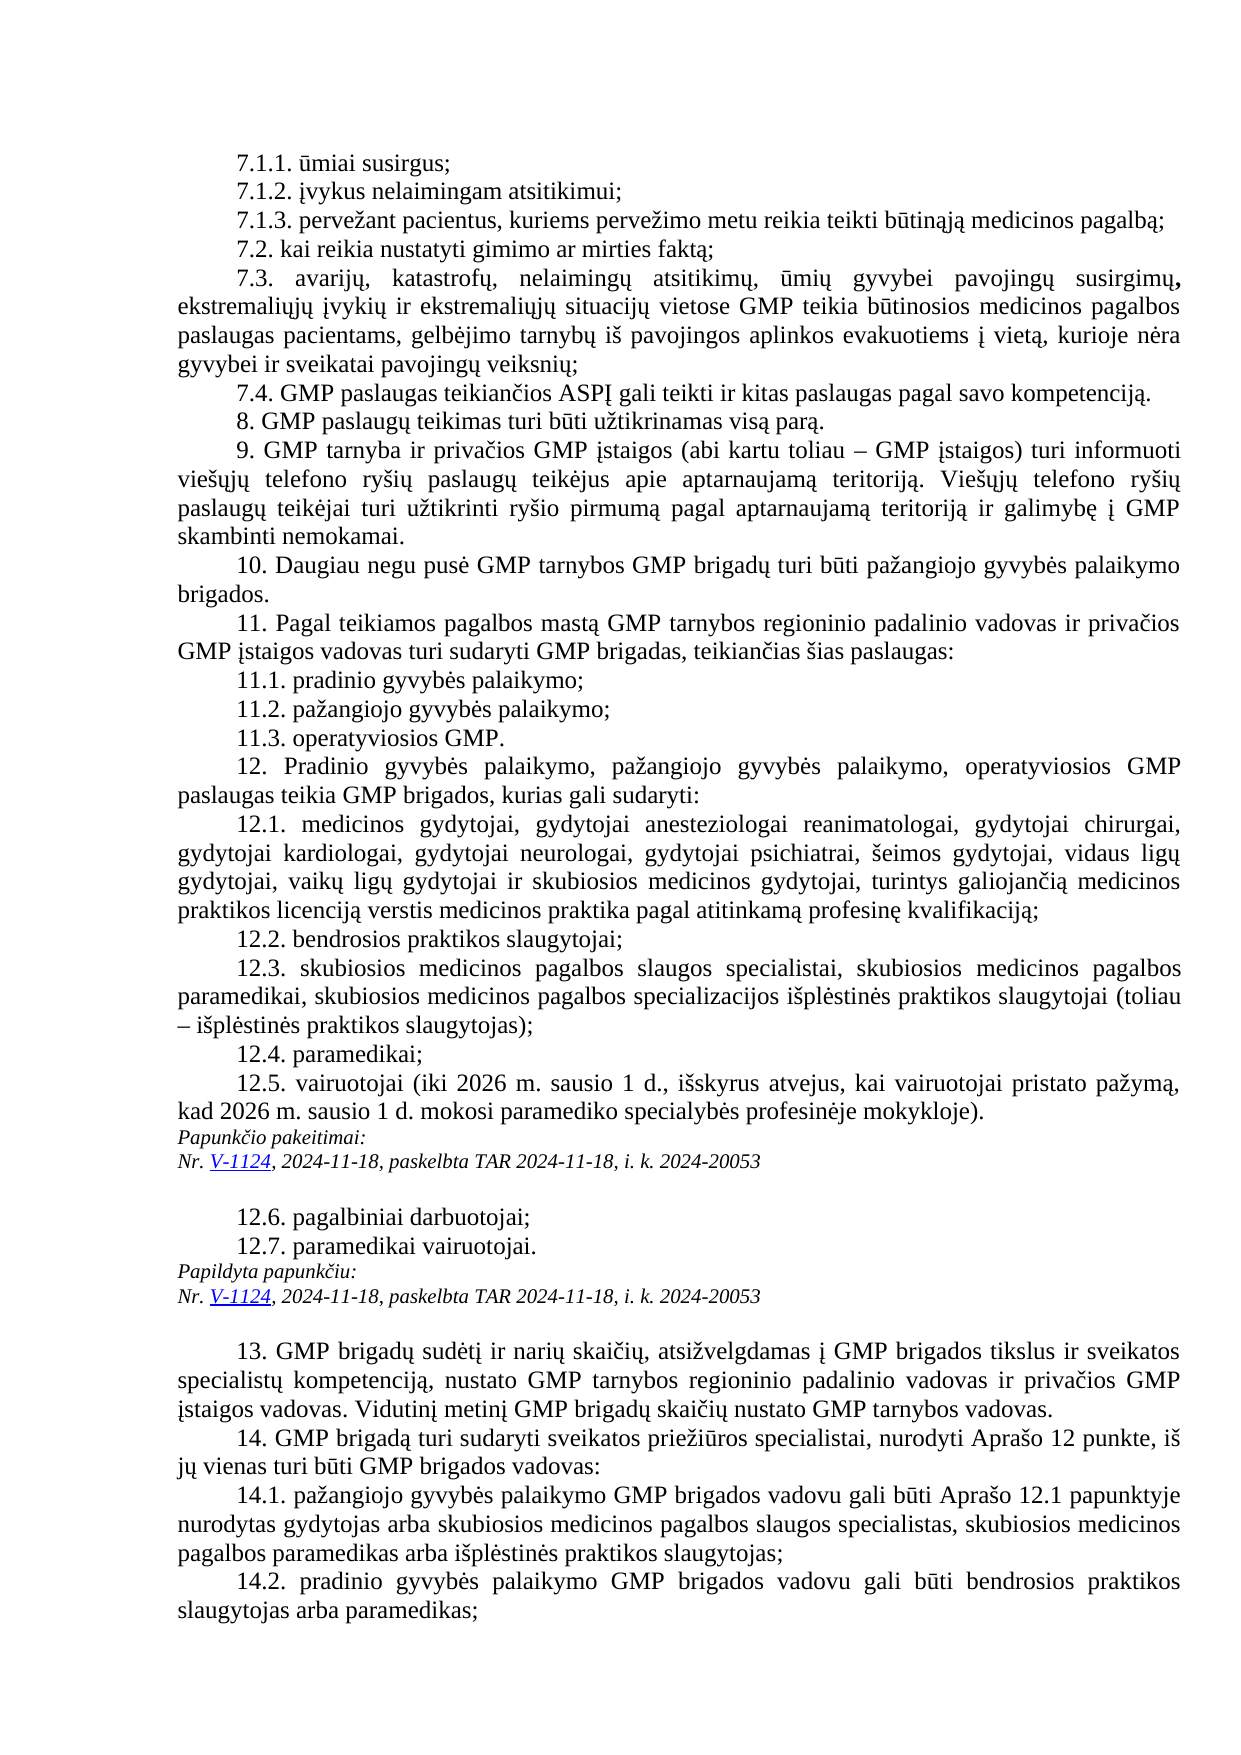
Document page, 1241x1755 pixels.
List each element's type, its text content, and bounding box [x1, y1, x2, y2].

text 9. GMP tarnyba ir privačios GMP įstaigos (abi kartu toliau – GMP įstaigos) turi informuoti viešųjų telefono ryšių paslaugų teikėjus apie aptarnaujamą teritoriją. Viešųjų telefono ryšių paslaugų teikėjai turi užtikrinti ryšio pirmumą pagal aptarnaujamą teritoriją ir galimybę į GMP skambinti nemokamai. [177, 435, 1181, 550]
text 12.5. vairuotojai (iki 2026 m. sausio 1 d., išskyrus atvejus, kai vairuotojai pristato pažymą, kad 2026 m. sausio 1 d. mokosi paramediko specialybės profesinėje mokykloje). [177, 1068, 1181, 1125]
text Nr. V-1124, 2024-11-18, paskelbta TAR 2024-11-18, i. k. 2024-20053 [177, 1149, 1181, 1173]
text 7.1.3. pervežant pacientus, kuriems pervežimo metu reikia teikti būtinąją medicinos pagalbą; [177, 205, 1181, 234]
text 7.4. GMP paslaugas teikiančios ASPĮ gali teikti ir kitas paslaugas pagal savo kompetenciją. [177, 378, 1181, 406]
text 10. Daugiau negu pusė GMP tarnybos GMP brigadų turi būti pažangiojo gyvybės palaikymo brigados. [177, 550, 1181, 608]
text Nr. V-1124, 2024-11-18, paskelbta TAR 2024-11-18, i. k. 2024-20053 [177, 1283, 1181, 1308]
text 12.1. medicinos gydytojai, gydytojai anesteziologai reanimatologai, gydytojai chirurgai, gydytojai kardiologai, gydytojai neurologai, gydytojai psichiatrai, šeimos gydytojai, vidaus ligų gydytojai, vaikų ligų gydytojai ir skubiosios medicinos gydytojai, turintys galiojančią medicinos praktikos licenciją verstis medicinos praktika pagal atitinkamą profesinę kvalifikaciją; [177, 809, 1181, 924]
text 12. Pradinio gyvybės palaikymo, pažangiojo gyvybės palaikymo, operatyviosios GMP paslaugas teikia GMP brigados, kurias gali sudaryti: [177, 751, 1181, 809]
text Papunkčio pakeitimai: [177, 1125, 1181, 1149]
text 11.2. pažangiojo gyvybės palaikymo; [177, 694, 1181, 723]
text 14.1. pažangiojo gyvybės palaikymo GMP brigados vadovu gali būti Aprašo 12.1 papunktyje nurodytas gydytojas arba skubiosios medicinos pagalbos slaugos specialistas, skubiosios medicinos pagalbos paramedikas arba išplėstinės praktikos slaugytojas; [177, 1480, 1181, 1566]
text 7.1.2. įvykus nelaimingam atsitikimui; [177, 176, 1181, 205]
text 12.6. pagalbiniai darbuotojai; [177, 1202, 1181, 1231]
text 14.2. pradinio gyvybės palaikymo GMP brigados vadovu gali būti bendrosios praktikos slaugytojas arba paramedikas; [177, 1566, 1181, 1624]
text 8. GMP paslaugų teikimas turi būti užtikrinamas visą parą. [177, 406, 1181, 435]
text 12.4. paramedikai; [177, 1039, 1181, 1068]
text 11. Pagal teikiamos pagalbos mastą GMP tarnybos regioninio padalinio vadovas ir privačios GMP įstaigos vadovas turi sudaryti GMP brigadas, teikiančias šias paslaugas: [177, 608, 1181, 665]
text 12.3. skubiosios medicinos pagalbos slaugos specialistai, skubiosios medicinos pagalbos paramedikai, skubiosios medicinos pagalbos specializacijos išplėstinės praktikos slaugytojai (toliau – išplėstinės praktikos slaugytojas); [177, 953, 1181, 1039]
text 11.3. operatyviosios GMP. [177, 723, 1181, 751]
text Papildyta papunkčiu: [177, 1259, 1181, 1283]
text 12.2. bendrosios praktikos slaugytojai; [177, 924, 1181, 953]
text 13. GMP brigadų sudėtį ir narių skaičių, atsižvelgdamas į GMP brigados tikslus ir sveikatos specialistų kompetenciją, nustato GMP tarnybos regioninio padalinio vadovas ir privačios GMP įstaigos vadovas. Vidutinį metinį GMP brigadų skaičių nustato GMP tarnybos vadovas. [177, 1336, 1181, 1423]
text 7.2. kai reikia nustatyti gimimo ar mirties faktą; [177, 234, 1181, 263]
text 12.7. paramedikai vairuotojai. [177, 1231, 1181, 1259]
text 7.1.1. ūmiai susirgus; [177, 148, 1181, 176]
text 7.3. avarijų, katastrofų, nelaimingų atsitikimų, ūmių gyvybei pavojingų susirgimų, ekstremaliųjų įvykių ir ekstremaliųjų situacijų vietose GMP teikia būtinosios medicinos pagalbos paslaugas pacientams, gelbėjimo tarnybų iš pavojingos aplinkos evakuotiems į vietą, kurioje nėra gyvybei ir sveikatai pavojingų veiksnių; [177, 263, 1181, 378]
text 11.1. pradinio gyvybės palaikymo; [177, 665, 1181, 694]
text 14. GMP brigadą turi sudaryti sveikatos priežiūros specialistai, nurodyti Aprašo 12 punkte, iš jų vienas turi būti GMP brigados vadovas: [177, 1423, 1181, 1480]
